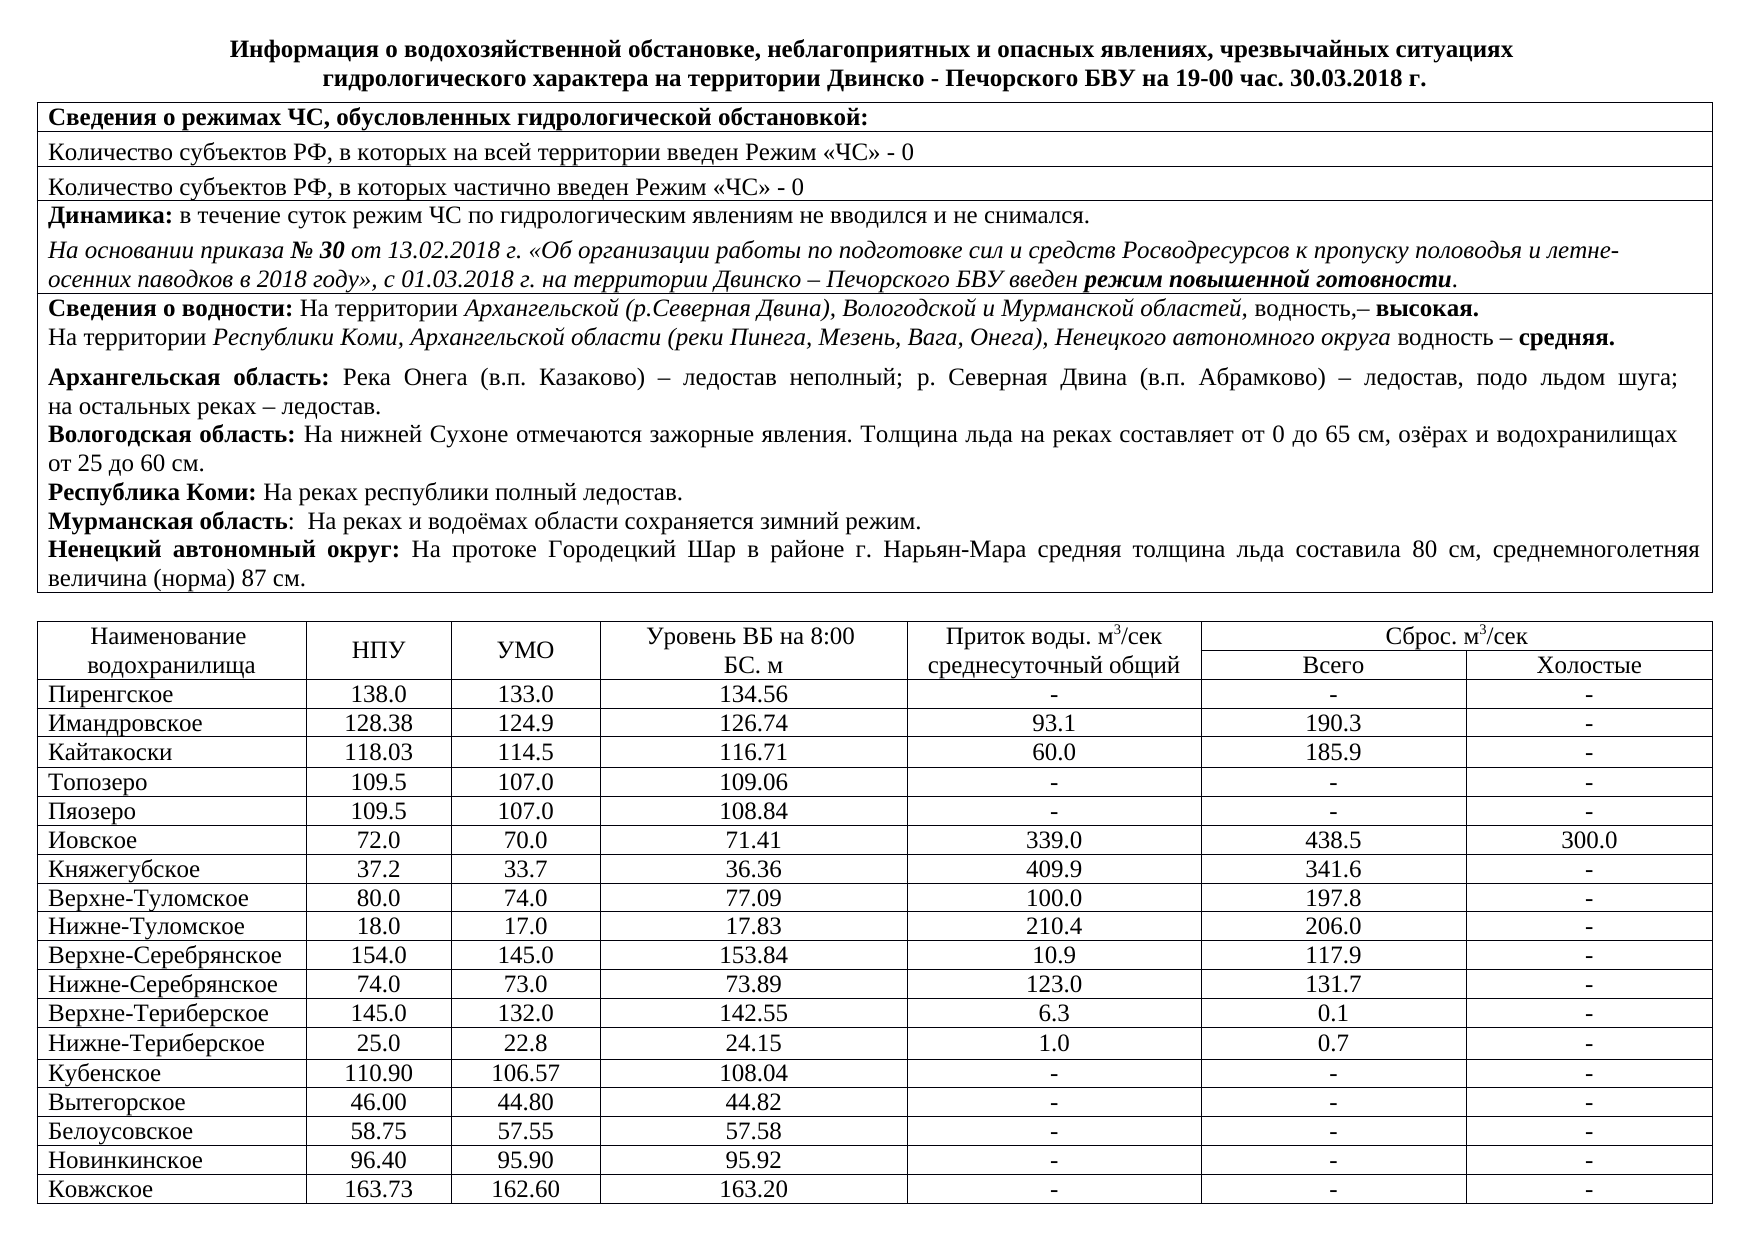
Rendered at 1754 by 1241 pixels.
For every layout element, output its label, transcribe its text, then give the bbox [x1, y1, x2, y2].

table_cell - [1202, 1146, 1466, 1174]
table_cell 134.56 [601, 680, 907, 707]
table_cell - [1467, 1028, 1712, 1058]
table_cell Динамика: в течение суток режим ЧС по гидрологическим явлениям не вводился и не снимался. На основании приказа № 30 от 13.02.2018 г. «Об организации работы по подготовке сил и средств Росводресурсов к пропуску половодья и летне-осенних паводков в 2018 году», с 01.03.2018 г. на территории Двинско – Печорского БВУ введен режим повышенной готовности. [38, 201, 1712, 293]
table_cell 118.03 [307, 737, 451, 767]
table_cell - [1467, 1117, 1712, 1145]
table_cell 154.0 [307, 941, 451, 969]
table_cell - [1467, 1060, 1712, 1087]
table_cell - [1467, 709, 1712, 736]
table_cell Новинкинское [38, 1146, 306, 1174]
table_cell 95.92 [601, 1146, 907, 1174]
table_cell - [1467, 884, 1712, 911]
table_cell 93.1 [908, 709, 1201, 736]
table_cell 44.80 [452, 1088, 600, 1116]
table_cell - [1202, 1060, 1466, 1087]
table_cell 74.0 [452, 884, 600, 911]
table_header Сброс. м3/сек [1202, 622, 1712, 650]
table_cell 80.0 [307, 884, 451, 911]
table_cell 124.9 [452, 709, 600, 736]
table_cell Белоусовское [38, 1117, 306, 1145]
table_cell 95.90 [452, 1146, 600, 1174]
table_cell 100.0 [908, 884, 1201, 911]
table_cell 438.5 [1202, 826, 1466, 854]
table_cell 114.5 [452, 737, 600, 767]
table_cell 133.0 [452, 680, 600, 707]
table_cell 210.4 [908, 912, 1201, 940]
table_cell 107.0 [452, 797, 600, 825]
table_cell 73.0 [452, 970, 600, 998]
table_cell 123.0 [908, 970, 1201, 998]
table_cell 10.9 [908, 941, 1201, 969]
table_cell Верхне-Серебрянское [38, 941, 306, 969]
table_cell 1.0 [908, 1028, 1201, 1058]
table_cell 96.40 [307, 1146, 451, 1174]
table_cell 116.71 [601, 737, 907, 767]
table_cell 36.36 [601, 855, 907, 882]
table_cell - [908, 1146, 1201, 1174]
table_cell 190.3 [1202, 709, 1466, 736]
table_cell 17.83 [601, 912, 907, 940]
table_cell - [1467, 1146, 1712, 1174]
table_cell Количество субъектов РФ, в которых на всей территории введен Режим «ЧС» - 0 [38, 132, 1712, 166]
table_cell - [1467, 797, 1712, 825]
table_cell - [1202, 1088, 1466, 1116]
table_cell - [1202, 680, 1466, 707]
table_cell 138.0 [307, 680, 451, 707]
table_header Приток воды. м3/сек среднесуточный общий [908, 622, 1201, 679]
table_cell 33.7 [452, 855, 600, 882]
table_cell 57.55 [452, 1117, 600, 1145]
table_cell - [1202, 1175, 1466, 1203]
table_cell 339.0 [908, 826, 1201, 854]
table_cell Вытегорское [38, 1088, 306, 1116]
table_cell 145.0 [452, 941, 600, 969]
table_cell 206.0 [1202, 912, 1466, 940]
table_cell 25.0 [307, 1028, 451, 1058]
table_cell - [908, 797, 1201, 825]
table_cell - [1467, 912, 1712, 940]
table_cell 18.0 [307, 912, 451, 940]
table_header Уровень ВБ на 8:00 БС. м [601, 622, 907, 679]
table_cell 409.9 [908, 855, 1201, 882]
table_header НПУ [307, 622, 451, 679]
table_cell Холостые [1467, 651, 1712, 679]
table_cell - [1467, 941, 1712, 969]
table_cell Пиренгское [38, 680, 306, 707]
table_cell Пяозеро [38, 797, 306, 825]
table_cell 46.00 [307, 1088, 451, 1116]
table_cell 0.7 [1202, 1028, 1466, 1058]
table_cell - [908, 1175, 1201, 1203]
table_cell 117.9 [1202, 941, 1466, 969]
table_cell 74.0 [307, 970, 451, 998]
table_cell - [1467, 1175, 1712, 1203]
table_cell Верхне-Туломское [38, 884, 306, 911]
table_cell 109.06 [601, 768, 907, 796]
table_cell Количество субъектов РФ, в которых частично введен Режим «ЧС» - 0 [38, 167, 1712, 200]
table_cell 109.5 [307, 797, 451, 825]
table_cell 163.73 [307, 1175, 451, 1203]
subtitle Информация о водохозяйственной обстановке, неблагоприятных и опасных явлениях, чрезвычайных ситуациях гидрологического характера на территории Двинско - Печорского БВУ на 19-00 час. 30.03.2018 г. [37, 34, 1713, 92]
table_cell Всего [1202, 651, 1466, 679]
table_cell 341.6 [1202, 855, 1466, 882]
table_cell 142.55 [601, 999, 907, 1027]
table_cell - [908, 680, 1201, 707]
table_cell - [1202, 768, 1466, 796]
table_cell 44.82 [601, 1088, 907, 1116]
table_cell - [908, 1088, 1201, 1116]
table_header Сведения о режимах ЧС, обусловленных гидрологической обстановкой: [38, 103, 1712, 131]
table_cell 197.8 [1202, 884, 1466, 911]
table_cell 163.20 [601, 1175, 907, 1203]
table_cell 107.0 [452, 768, 600, 796]
table_cell - [1467, 999, 1712, 1027]
table_cell - [1467, 855, 1712, 882]
table_cell Иовское [38, 826, 306, 854]
table_cell 145.0 [307, 999, 451, 1027]
table_cell 58.75 [307, 1117, 451, 1145]
table_cell 22.8 [452, 1028, 600, 1058]
table_cell Имандровское [38, 709, 306, 736]
table_header УМО [452, 622, 600, 679]
table_cell 108.84 [601, 797, 907, 825]
table_cell 131.7 [1202, 970, 1466, 998]
table_cell 132.0 [452, 999, 600, 1027]
table_cell 126.74 [601, 709, 907, 736]
table_cell 17.0 [452, 912, 600, 940]
table_cell - [908, 1117, 1201, 1145]
table_cell 110.90 [307, 1060, 451, 1087]
table_cell Нижне-Териберское [38, 1028, 306, 1058]
table_header Наименование водохранилища [38, 622, 306, 679]
table_cell 72.0 [307, 826, 451, 854]
table_cell - [1467, 737, 1712, 767]
table_cell Ковжское [38, 1175, 306, 1203]
table_cell - [1202, 797, 1466, 825]
table_cell 70.0 [452, 826, 600, 854]
table_cell 6.3 [908, 999, 1201, 1027]
table_cell 162.60 [452, 1175, 600, 1203]
table_cell Нижне-Серебрянское [38, 970, 306, 998]
table_cell 71.41 [601, 826, 907, 854]
table_cell 300.0 [1467, 826, 1712, 854]
table_cell - [1202, 1117, 1466, 1145]
table_cell Кубенское [38, 1060, 306, 1087]
table_cell - [908, 768, 1201, 796]
table_cell 73.89 [601, 970, 907, 998]
table_cell 185.9 [1202, 737, 1466, 767]
table_cell 24.15 [601, 1028, 907, 1058]
table_cell Верхне-Териберское [38, 999, 306, 1027]
table_cell 60.0 [908, 737, 1201, 767]
table_cell 57.58 [601, 1117, 907, 1145]
table_cell - [1467, 680, 1712, 707]
table_cell 109.5 [307, 768, 451, 796]
table_cell Нижне-Туломское [38, 912, 306, 940]
table_cell - [908, 1060, 1201, 1087]
table_cell 77.09 [601, 884, 907, 911]
table_cell - [1467, 768, 1712, 796]
table_cell Сведения о водности: На территории Архангельской (р.Северная Двина), Вологодской и Мурманской областей, водность,– высокая. На территории Республики Коми, Архангельской области (реки Пинега, Мезень, Вага, Онега), Ненецкого автономного округа водность – средняя. Архангельская область: Река Онега (в.п. Казаково) – ледостав неполный; р. Северная Двина (в.п. Абрамково) – ледостав, подо льдом шуга; на остальных реках – ледостав. Вологодская область: На нижней Сухоне отмечаются зажорные явления. Толщина льда на реках составляет от 0 до 65 см, озёрах и водохранилищах от 25 до 60 см. Республика Коми: На реках республики полный ледостав. Мурманская область: На реках и водоёмах области сохраняется зимний режим. Ненецкий автономный округ: На протоке Городецкий Шар в районе г. Нарьян-Мара средняя толщина льда составила 80 см, среднемноголетняя величина (норма) 87 см. [38, 294, 1712, 592]
table_cell - [1467, 1088, 1712, 1116]
table_cell 153.84 [601, 941, 907, 969]
table_cell Топозеро [38, 768, 306, 796]
table_cell - [1467, 970, 1712, 998]
table_cell 0.1 [1202, 999, 1466, 1027]
table_cell 106.57 [452, 1060, 600, 1087]
table_cell 128.38 [307, 709, 451, 736]
table_cell 37.2 [307, 855, 451, 882]
table_cell Княжегубское [38, 855, 306, 882]
table_cell 108.04 [601, 1060, 907, 1087]
table_cell Кайтакоски [38, 737, 306, 767]
